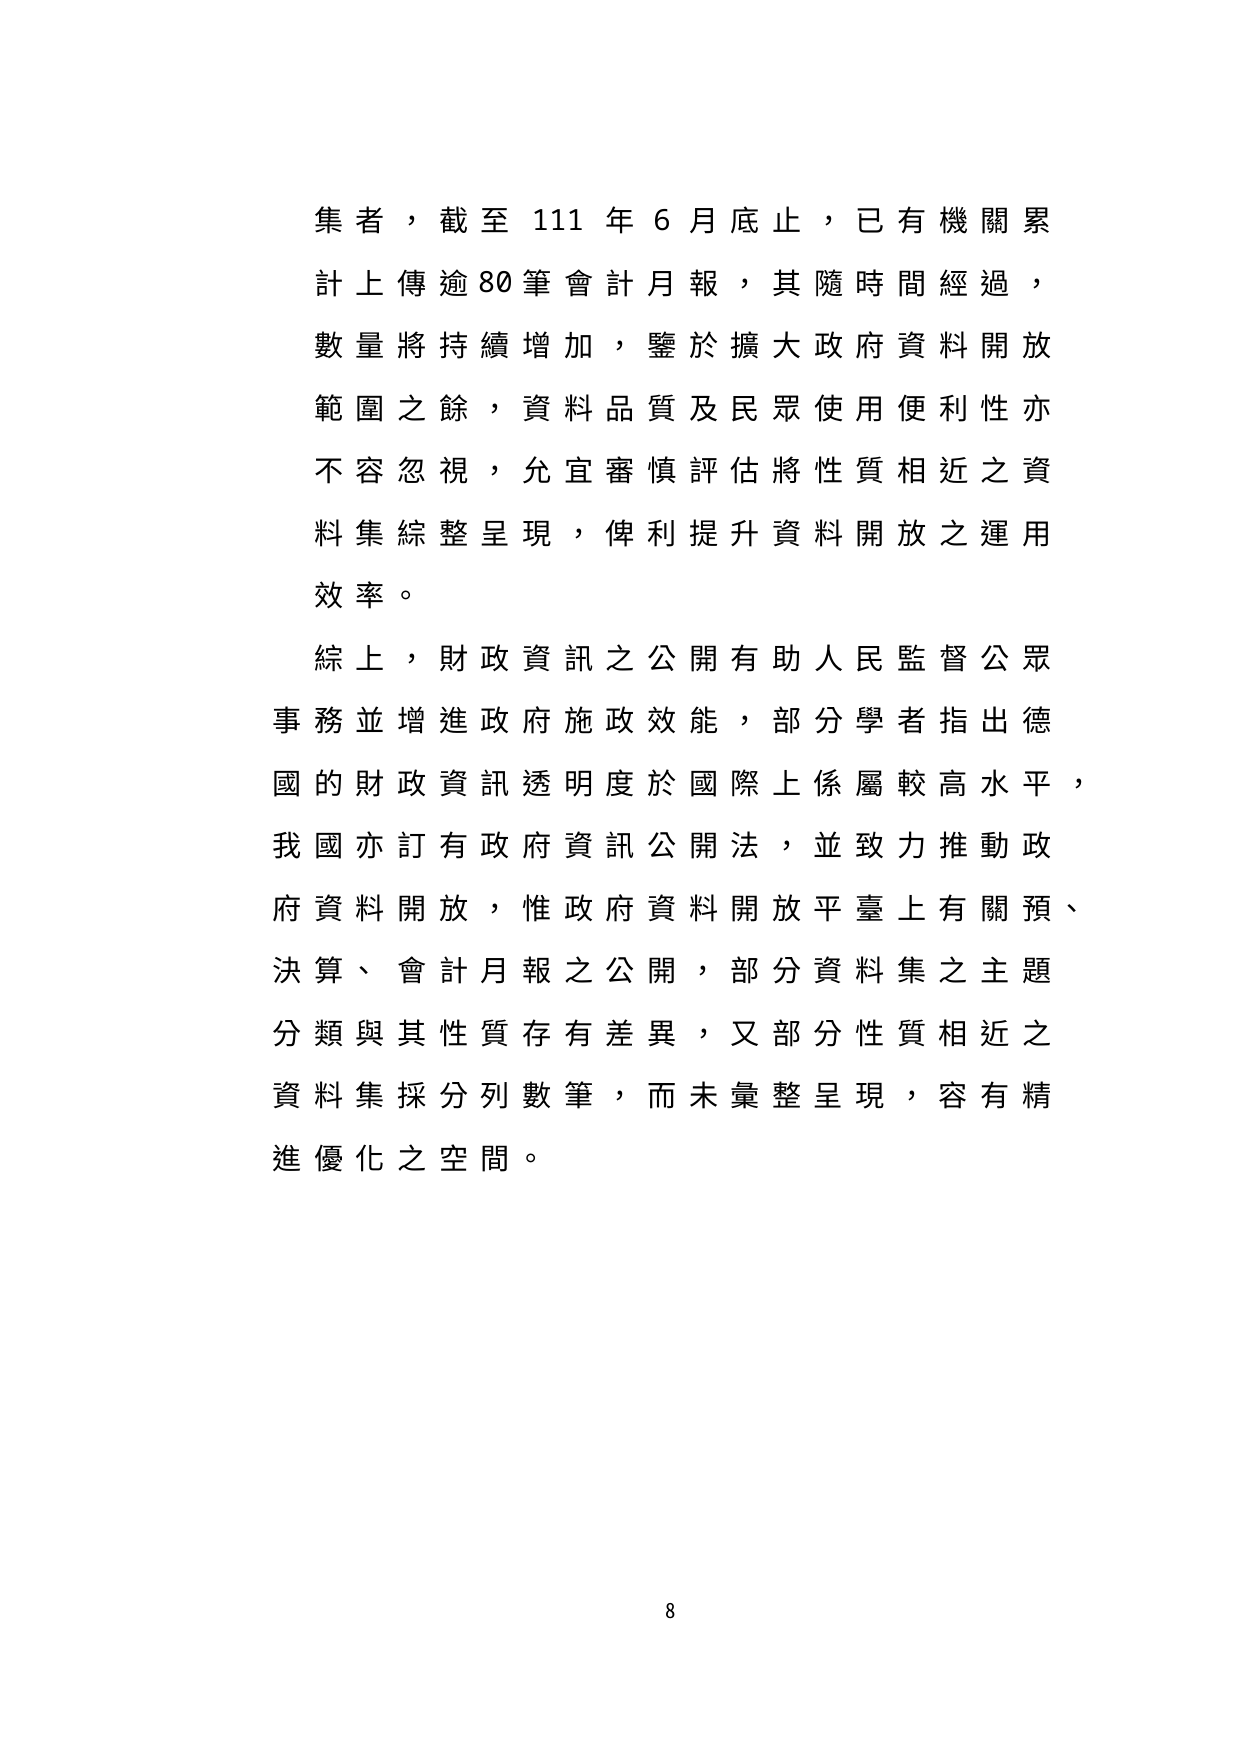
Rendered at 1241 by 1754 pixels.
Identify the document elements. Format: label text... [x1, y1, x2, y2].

text 綜上，財政資訊之公開有助人民監督公眾事務並增進政府施政效能，部分學者指出德國的財政資訊透明度於國際上係屬較高水平，我國亦訂有政府資訊公開法，並致力推動政府資料開放，惟政府資料開放平臺上有關預、決算、會計月報之公開，部分資料集之主題分類與其性質存有差異，又部分性質相近之資料集採分列數筆，而未彙整呈現，容有精進優化之空間。 [242, 615, 1058, 1177]
text 集者，截至111年6月底止，已有機關累計上傳逾80筆會計月報，其隨時間經過，數量將持續增加，鑒於擴大政府資料開放範圍之餘，資料品質及民眾使用便利性亦不容忽視，允宜審慎評估將性質相近之資料集綜整呈現，俾利提升資料開放之運用效率。 [271, 177, 1058, 615]
